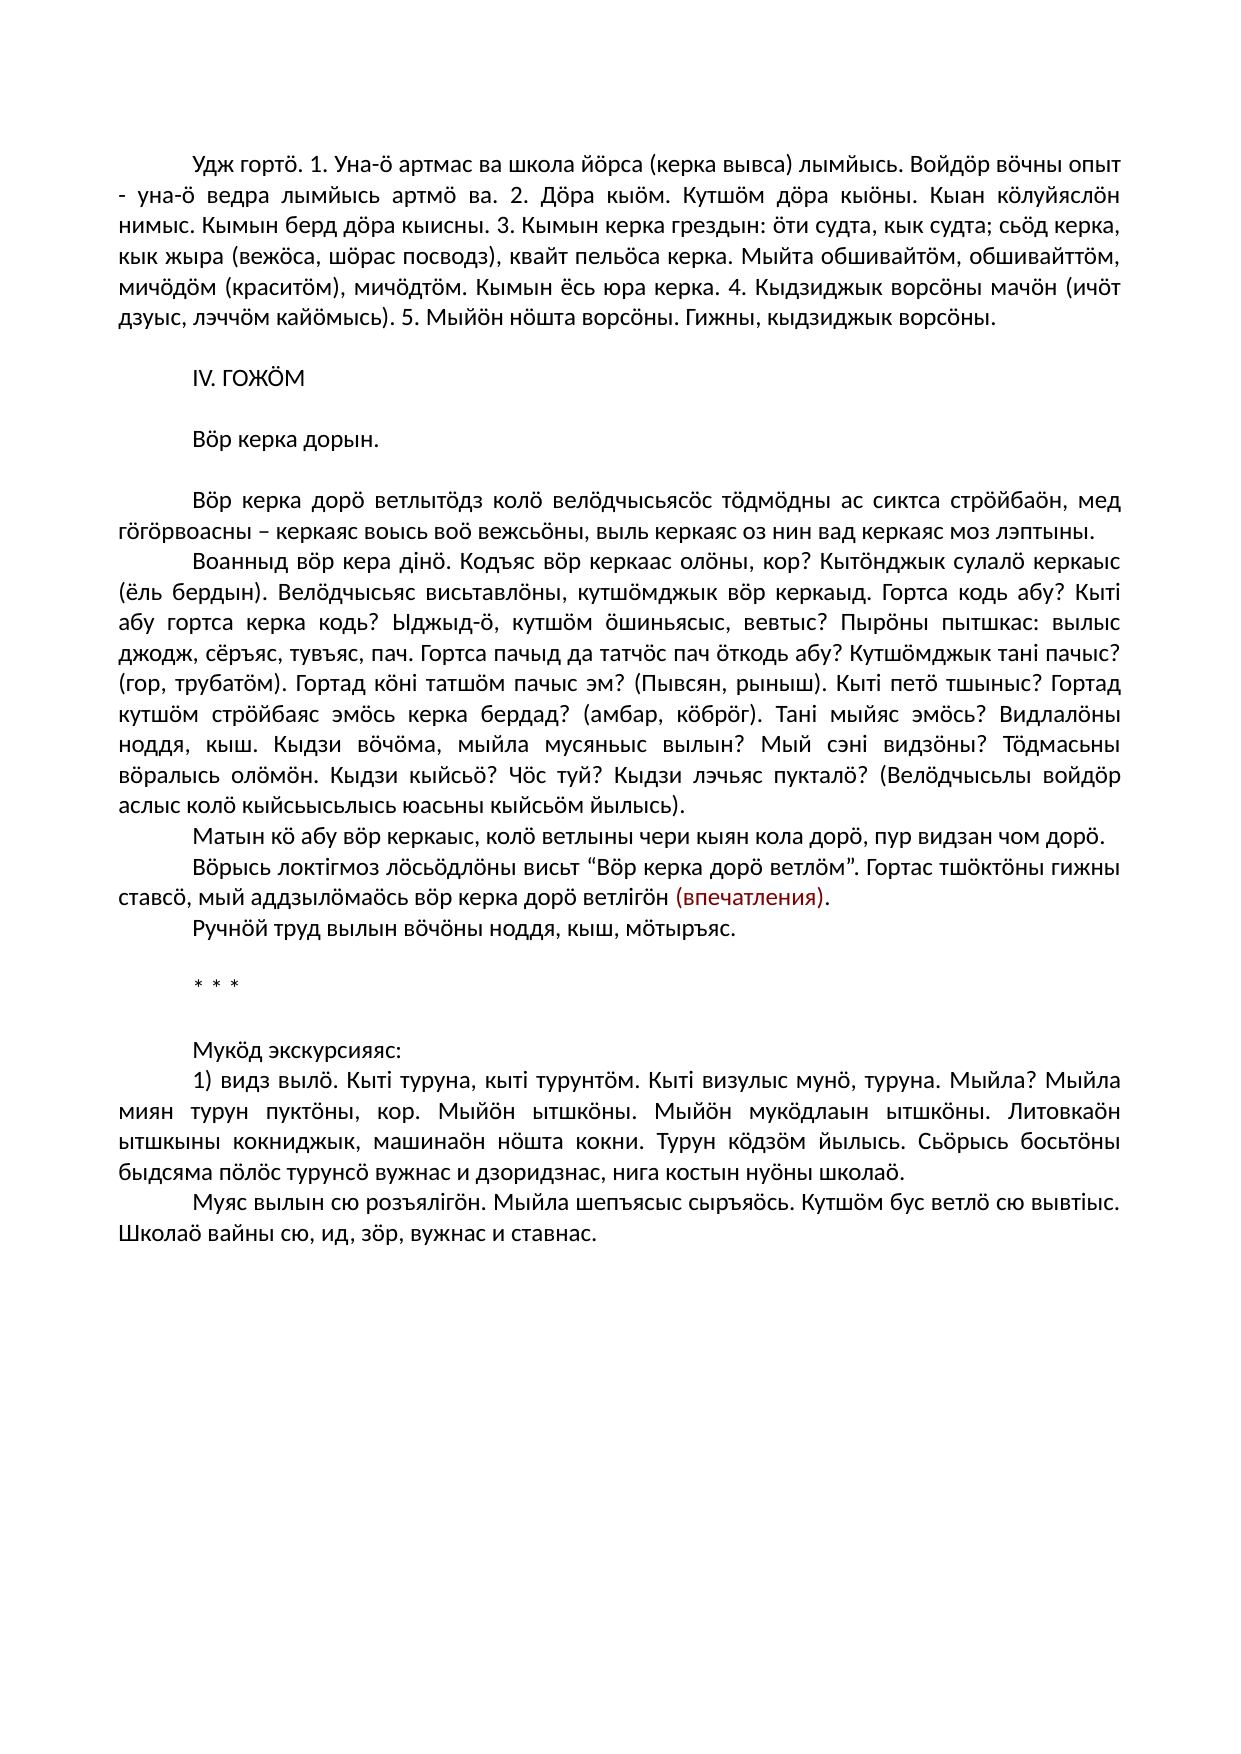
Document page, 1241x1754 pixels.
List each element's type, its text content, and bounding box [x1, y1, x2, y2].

text Ручнӧй труд вылын вӧчӧны ноддя, кыш, мӧтыръяс. [118, 912, 1122, 942]
text Муяс вылын сю розъялігӧн. Мыйла шепъясыс сыръяӧсь. Кутшӧм бус ветлӧ сю вывтіыс. Школаӧ вайны сю, ид, зӧр, вужнас и ставнас. [118, 1186, 1122, 1247]
text Мукӧд экскурсияяс: [118, 1034, 1122, 1064]
text Вӧрысь локтігмоз лӧсьӧдлӧны висьт “Вӧр керка дорӧ ветлӧм”. Гортас тшӧктӧны гижны ставсӧ, мый аддзылӧмаӧсь вӧр керка дорӧ ветлігӧн (впечатления). [118, 851, 1122, 912]
text Воанныд вӧр кера дінӧ. Кодъяс вӧр керкаас олӧны, кор? Кытӧнджык сулалӧ керкаыс (ёль бердын). Велӧдчысьяс висьтавлӧны, кутшӧмджык вӧр керкаыд. Гортса кодь абу? Кыті абу гортса керка кодь? Ыджыд-ӧ, кутшӧм ӧшиньясыс, вевтыс? Пырӧны пытшкас: вылыс джодж, сёръяс, тувъяс, пач. Гортса пачыд да татчӧс пач ӧткодь абу? Кутшӧмджык тані пачыс? (гор, трубатӧм). Гортад кӧні татшӧм пачыс эм? (Пывсян, рыныш). Кыті петӧ тшыныс? Гортад кутшӧм стрӧйбаяс эмӧсь керка бердад? (амбар, кӧбрӧг). Тані мыйяс эмӧсь? Видлалӧны ноддя, кыш. Кыдзи вӧчӧма, мыйла мусяньыс вылын? Мый сэні видзӧны? Тӧдмасьны вӧралысь олӧмӧн. Кыдзи кыйсьӧ? Чӧс туй? Кыдзи лэчьяс пукталӧ? (Велӧдчысьлы войдӧр аслыс колӧ кыйсьысьлысь юасьны кыйсьӧм йылысь). [118, 545, 1122, 820]
text ІV. ГОЖӦМ [118, 362, 1122, 393]
text * * * [118, 973, 1122, 1003]
text Удж гортӧ. 1. Уна-ӧ артмас ва школа йӧрса (керка вывса) лымйысь. Войдӧр вӧчны опыт - уна-ӧ ведра лымйысь артмӧ ва. 2. Дӧра кыӧм. Кутшӧм дӧра кыӧны. Кыан кӧлуйяслӧн нимыс. Кымын берд дӧра кыисны. 3. Кымын керка грездын: ӧти судта, кык судта; сьӧд керка, кык жыра (вежӧса, шӧрас посводз), квайт пельӧса керка. Мыйта обшивайтӧм, обшивайттӧм, мичӧдӧм (краситӧм), мичӧдтӧм. Кымын ёсь юра керка. 4. Кыдзиджык ворсӧны мачӧн (ичӧт дзуыс, лэччӧм кайӧмысь). 5. Мыйӧн нӧшта ворсӧны. Гижны, кыдзиджык ворсӧны. [118, 149, 1122, 332]
text Вӧр керка дорын. [118, 423, 1122, 454]
text Матын кӧ абу вӧр керкаыс, колӧ ветлыны чери кыян кола дорӧ, пур видзан чом дорӧ. [118, 820, 1122, 851]
text 1) видз вылӧ. Кыті туруна, кыті турунтӧм. Кыті визулыс мунӧ, туруна. Мыйла? Мыйла миян турун пуктӧны, кор. Мыйӧн ытшкӧны. Мыйӧн мукӧдлаын ытшкӧны. Литовкаӧн ытшкыны кокниджык, машинаӧн нӧшта кокни. Турун кӧдзӧм йылысь. Сьӧрысь босьтӧны быдсяма пӧлӧс турунсӧ вужнас и дзоридзнас, нига костын нуӧны школаӧ. [118, 1064, 1122, 1186]
text Вӧр керка дорӧ ветлытӧдз колӧ велӧдчысьясӧс тӧдмӧдны ас сиктса стрӧйбаӧн, мед гӧгӧрвоасны – керкаяс воысь воӧ вежсьӧны, выль керкаяс оз нин вад керкаяс моз лэптыны. [118, 484, 1122, 545]
